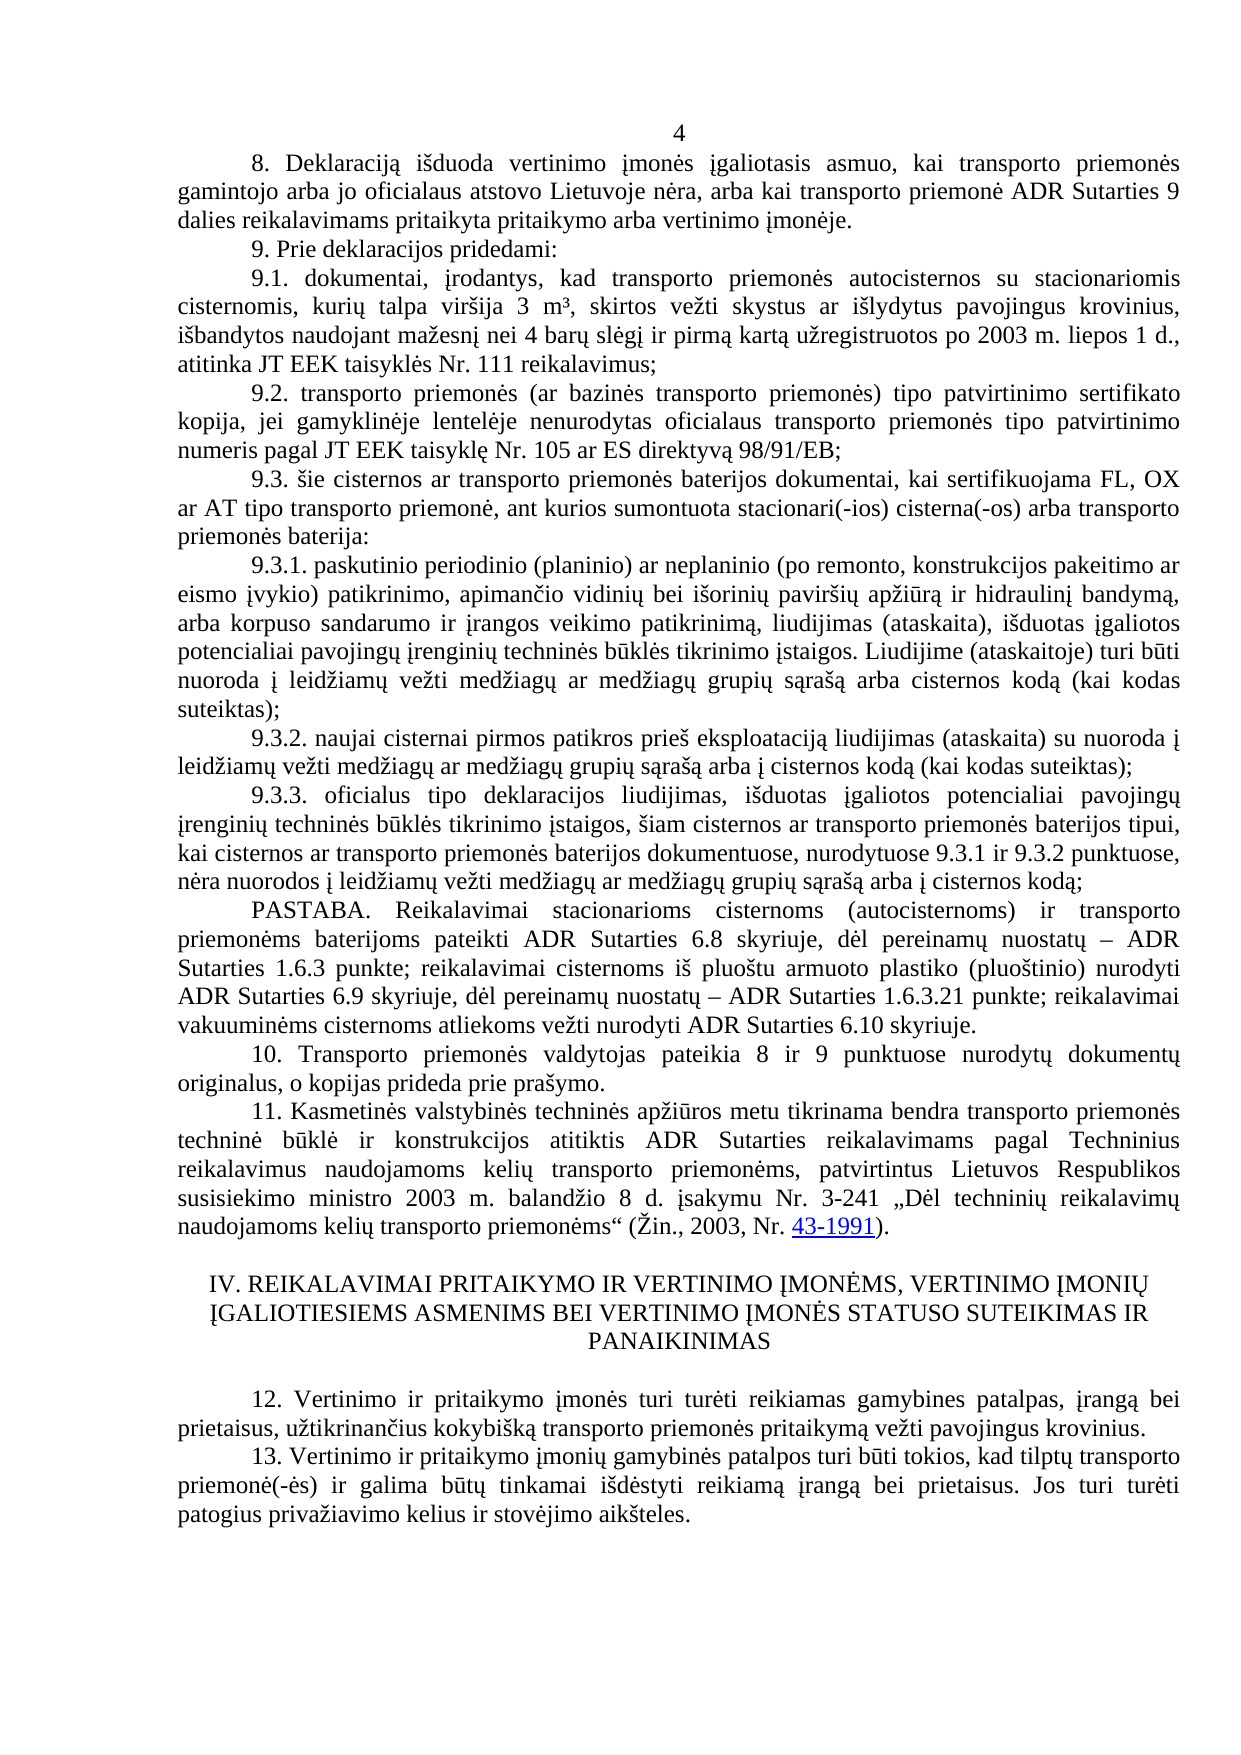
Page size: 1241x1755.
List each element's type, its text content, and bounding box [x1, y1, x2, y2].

text 8. Deklaraciją išduoda vertinimo įmonės įgaliotasis asmuo, kai transporto priemonės gamintojo arba jo oficialaus atstovo Lietuvoje nėra, arba kai transporto priemonė ADR Sutarties 9 dalies reikalavimams pritaikyta pritaikymo arba vertinimo įmonėje. [177, 148, 1181, 234]
text 9.3.1. paskutinio periodinio (planinio) ar neplaninio (po remonto, konstrukcijos pakeitimo ar eismo įvykio) patikrinimo, apimančio vidinių bei išorinių paviršių apžiūrą ir hidraulinį bandymą, arba korpuso sandarumo ir įrangos veikimo patikrinimą, liudijimas (ataskaita), išduotas įgaliotos potencialiai pavojingų įrenginių techninės būklės tikrinimo įstaigos. Liudijime (ataskaitoje) turi būti nuoroda į leidžiamų vežti medžiagų ar medžiagų grupių sąrašą arba cisternos kodą (kai kodas suteiktas); [177, 550, 1181, 723]
text 9.2. transporto priemonės (ar bazinės transporto priemonės) tipo patvirtinimo sertifikato kopija, jei gamyklinėje lentelėje nenurodytas oficialaus transporto priemonės tipo patvirtinimo numeris pagal JT EEK taisyklę Nr. 105 ar ES direktyvą 98/91/EB; [177, 378, 1181, 464]
text 9.1. dokumentai, įrodantys, kad transporto priemonės autocisternos su stacionariomis cisternomis, kurių talpa viršija 3 m³, skirtos vežti skystus ar išlydytus pavojingus krovinius, išbandytos naudojant mažesnį nei 4 barų slėgį ir pirmą kartą užregistruotos po 2003 m. liepos 1 d., atitinka JT EEK taisyklės Nr. 111 reikalavimus; [177, 263, 1181, 378]
text PASTABA. Reikalavimai stacionarioms cisternoms (autocisternoms) ir transporto priemonėms baterijoms pateikti ADR Sutarties 6.8 skyriuje, dėl pereinamų nuostatų – ADR Sutarties 1.6.3 punkte; reikalavimai cisternoms iš pluoštu armuoto plastiko (pluoštinio) nurodyti ADR Sutarties 6.9 skyriuje, dėl pereinamų nuostatų – ADR Sutarties 1.6.3.21 punkte; reikalavimai vakuuminėms cisternoms atliekoms vežti nurodyti ADR Sutarties 6.10 skyriuje. [177, 895, 1181, 1039]
text IV. REIKALAVIMAI PRITAIKYMO IR VERTINIMO ĮMONĖMS, VERTINIMO ĮMONIŲ ĮGALIOTIESIEMS ASMENIMS BEI VERTINIMO ĮMONĖS STATUSO SUTEIKIMAS IR PANAIKINIMAS [177, 1269, 1181, 1355]
text 12. Vertinimo ir pritaikymo įmonės turi turėti reikiamas gamybines patalpas, įrangą bei prietaisus, užtikrinančius kokybišką transporto priemonės pritaikymą vežti pavojingus krovinius. [177, 1384, 1181, 1441]
text 10. Transporto priemonės valdytojas pateikia 8 ir 9 punktuose nurodytų dokumentų originalus, o kopijas prideda prie prašymo. [177, 1039, 1181, 1096]
text 9.3.2. naujai cisternai pirmos patikros prieš eksploataciją liudijimas (ataskaita) su nuoroda į leidžiamų vežti medžiagų ar medžiagų grupių sąrašą arba į cisternos kodą (kai kodas suteiktas); [177, 723, 1181, 780]
text 13. Vertinimo ir pritaikymo įmonių gamybinės patalpos turi būti tokios, kad tilptų transporto priemonė(-ės) ir galima būtų tinkamai išdėstyti reikiamą įrangą bei prietaisus. Jos turi turėti patogius privažiavimo kelius ir stovėjimo aikšteles. [177, 1441, 1181, 1528]
text 9.3. šie cisternos ar transporto priemonės baterijos dokumentai, kai sertifikuojama FL, OX ar AT tipo transporto priemonė, ant kurios sumontuota stacionari(-ios) cisterna(-os) arba transporto priemonės baterija: [177, 464, 1181, 550]
text 9. Prie deklaracijos pridedami: [177, 234, 1181, 263]
text 9.3.3. oficialus tipo deklaracijos liudijimas, išduotas įgaliotos potencialiai pavojingų įrenginių techninės būklės tikrinimo įstaigos, šiam cisternos ar transporto priemonės baterijos tipui, kai cisternos ar transporto priemonės baterijos dokumentuose, nurodytuose 9.3.1 ir 9.3.2 punktuose, nėra nuorodos į leidžiamų vežti medžiagų ar medžiagų grupių sąrašą arba į cisternos kodą; [177, 780, 1181, 895]
text 11. Kasmetinės valstybinės techninės apžiūros metu tikrinama bendra transporto priemonės techninė būklė ir konstrukcijos atitiktis ADR Sutarties reikalavimams pagal Techninius reikalavimus naudojamoms kelių transporto priemonėms, patvirtintus Lietuvos Respublikos susisiekimo ministro 2003 m. balandžio 8 d. įsakymu Nr. 3-241 „Dėl techninių reikalavimų naudojamoms kelių transporto priemonėms“ (Žin., 2003, Nr. 43-1991). [177, 1096, 1181, 1240]
